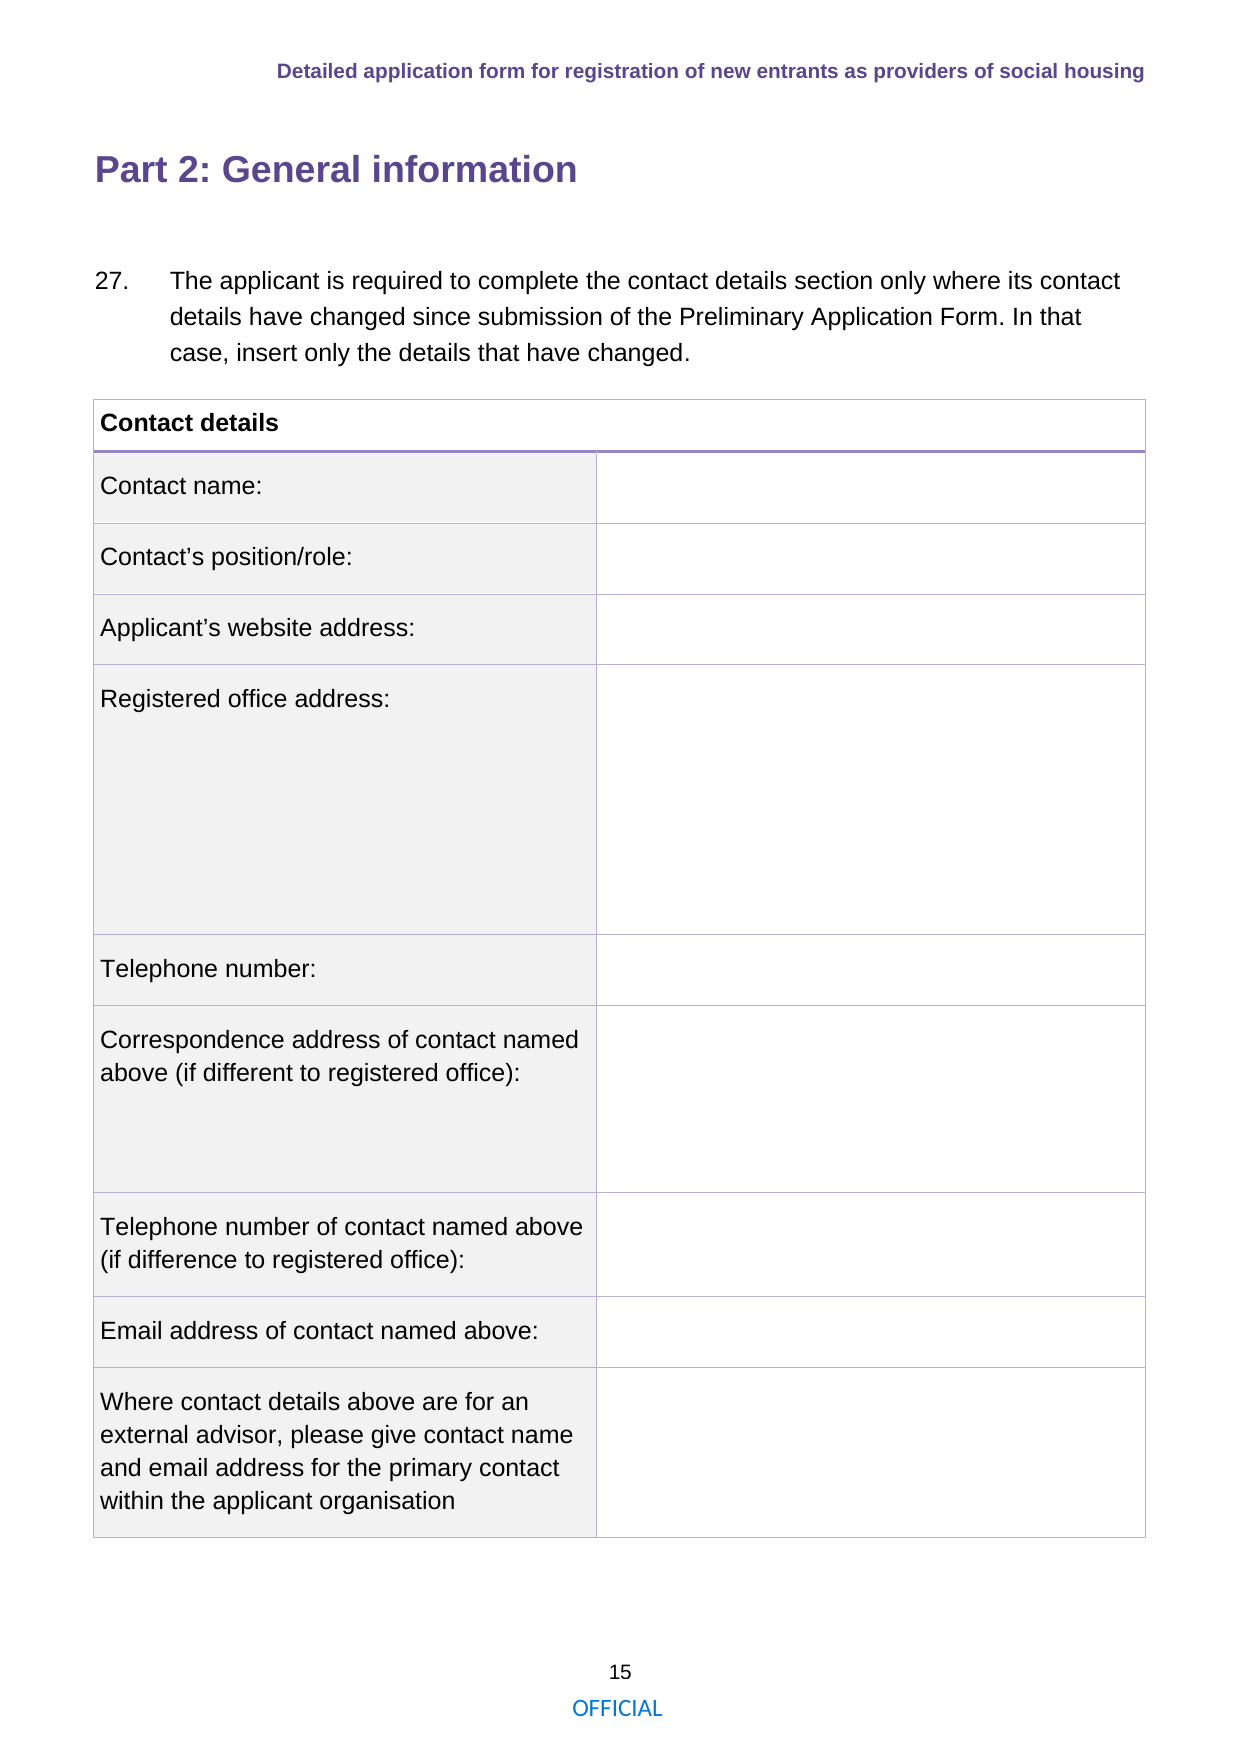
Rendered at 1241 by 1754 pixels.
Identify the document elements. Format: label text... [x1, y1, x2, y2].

table_cell Correspondence address of contact named above (if different to registered office): [94, 1006, 596, 1192]
list The applicant is required to complete the contact details section only where its contact details have changed since submission of the Preliminary Application Form. In that case, insert only the details that have changed. [94, 266, 1146, 366]
table_cell Telephone number: [94, 935, 596, 1005]
table_cell Registered office address: [94, 665, 596, 934]
table_cell [597, 524, 1145, 593]
table_cell [597, 453, 1145, 522]
table_cell [597, 595, 1145, 664]
subtitle Part 2: General information [94, 148, 1146, 191]
table_cell [597, 1006, 1145, 1192]
table_cell Email address of contact named above: [94, 1297, 596, 1367]
table_cell Telephone number of contact named above (if difference to registered office): [94, 1193, 596, 1296]
table_cell [597, 1368, 1145, 1537]
table_cell Where contact details above are for an external advisor, please give contact name and email address for the primary contact within the applicant organisation [94, 1368, 596, 1537]
table_cell [597, 665, 1145, 934]
table_cell Applicant’s website address: [94, 595, 596, 664]
table_header Contact details [94, 400, 1145, 449]
table_cell [597, 935, 1145, 1005]
table_cell [597, 1193, 1145, 1296]
table_cell Contact’s position/role: [94, 524, 596, 593]
table_cell Contact name: [94, 453, 596, 522]
table_cell [597, 1297, 1145, 1367]
